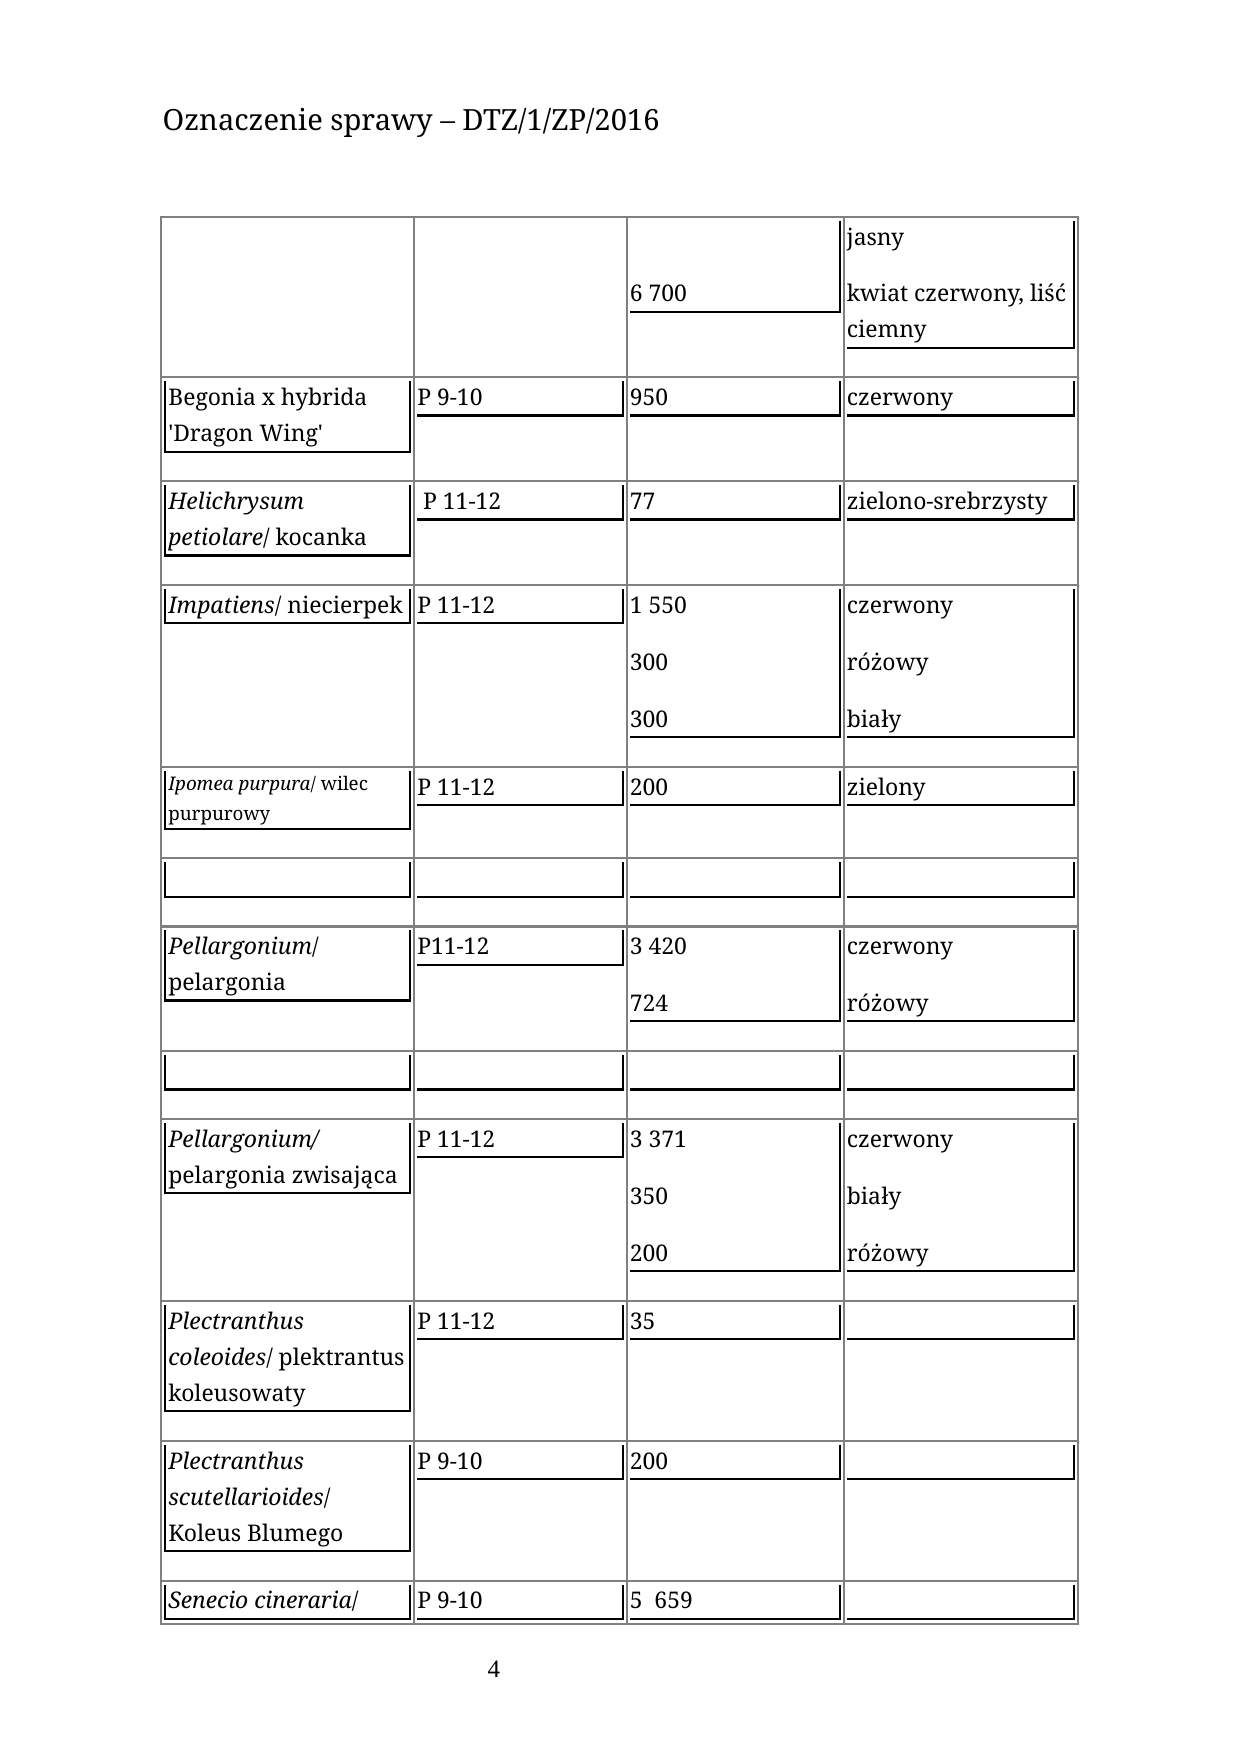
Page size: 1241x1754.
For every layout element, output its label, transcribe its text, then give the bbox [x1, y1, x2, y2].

table_cell [845, 1302, 1077, 1439]
table_cell Begonia x hybrida 'Dragon Wing' [162, 378, 413, 480]
table_cell P 9-10 [415, 1442, 626, 1579]
table_cell P 9-10 [415, 1582, 626, 1623]
table_cell 35 [628, 1302, 843, 1439]
table_cell [162, 1052, 413, 1118]
table_cell P 11-12 [415, 1120, 626, 1300]
table_cell czerwony różowy [845, 928, 1077, 1050]
table_cell 200 [628, 768, 843, 857]
table_cell [628, 1052, 843, 1118]
table_cell Ipomea purpura/ wilec purpurowy [162, 768, 413, 857]
table_cell Senecio cineraria/ [162, 1582, 413, 1623]
table_cell Pellargonium/pelargonia [162, 928, 413, 1050]
table_cell zielono-srebrzysty [845, 482, 1077, 584]
table_cell zielony [845, 768, 1077, 857]
table_cell Plectranthus coleoides/ plektrantus koleusowaty [162, 1302, 413, 1439]
table_cell P 11-12 [415, 482, 626, 584]
table_cell P 11-12 [415, 768, 626, 857]
table_cell Pellargonium/ pelargonia zwisająca [162, 1120, 413, 1300]
table_cell P11-12 [415, 928, 626, 1050]
table_cell 1 550 300 300 [628, 586, 843, 766]
table_cell [415, 859, 626, 925]
table_cell czerwony [845, 378, 1077, 480]
table_cell czerwony różowy biały [845, 586, 1077, 766]
table_cell P 11-12 [415, 1302, 626, 1439]
table_cell [845, 859, 1077, 925]
table_cell [415, 218, 626, 376]
table_cell Helichrysum petiolare/ kocanka [162, 482, 413, 584]
table_cell 950 [628, 378, 843, 480]
table_cell 77 [628, 482, 843, 584]
table_cell [415, 1052, 626, 1118]
table_cell 6 700 [628, 218, 843, 376]
table_cell 200 [628, 1442, 843, 1579]
table_cell [845, 1582, 1077, 1623]
table_cell P 11-12 [415, 586, 626, 766]
table_cell jasny kwiat czerwony, liść ciemny [845, 218, 1077, 376]
table_cell 3 371 350 200 [628, 1120, 843, 1300]
table_cell Impatiens/ niecierpek [162, 586, 413, 766]
table_cell [845, 1442, 1077, 1579]
table_cell czerwony biały różowy [845, 1120, 1077, 1300]
table_cell Plectranthus scutellarioides/ Koleus Blumego [162, 1442, 413, 1579]
table_cell [162, 218, 413, 376]
table_cell [628, 859, 843, 925]
table_cell P 9-10 [415, 378, 626, 480]
table_cell [162, 859, 413, 925]
table_cell 5 659 [628, 1582, 843, 1623]
table_cell [845, 1052, 1077, 1118]
table_cell 3 420 724 [628, 928, 843, 1050]
